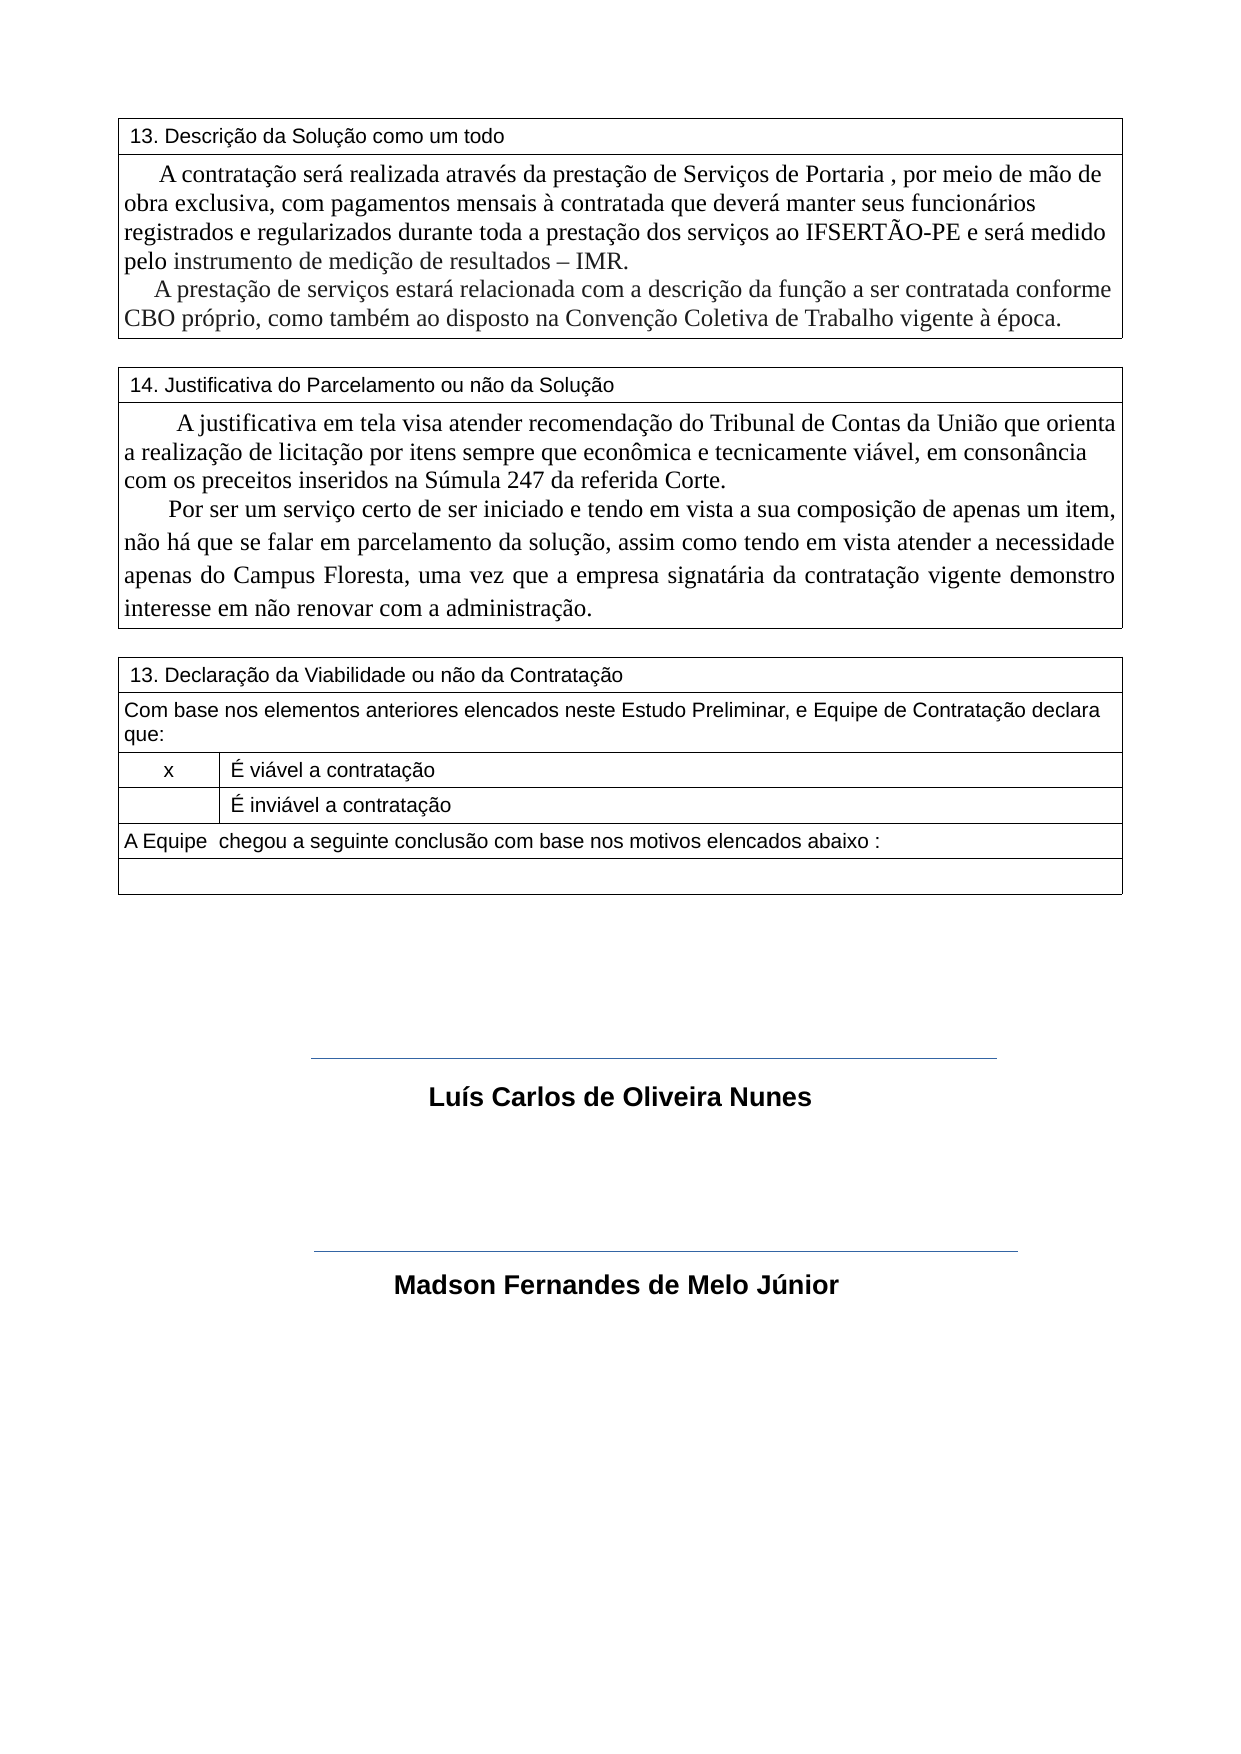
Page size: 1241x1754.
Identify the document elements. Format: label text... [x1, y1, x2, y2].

table_header 13. Declaração da Viabilidade ou não da Contratação [119, 658, 1122, 692]
table_cell Com base nos elementos anteriores elencados neste Estudo Preliminar, e Equipe de Contratação declara que: [119, 693, 1122, 752]
table_cell A justificativa em tela visa atender recomendação do Tribunal de Contas da União que orienta a realização de licitação por itens sempre que econômica e tecnicamente viável, em consonância com os preceitos inseridos na Súmula 247 da referida Corte. Por ser um serviço certo de ser iniciado e tendo em vista a sua composição de apenas um item, não há que se falar em parcelamento da solução, assim como tendo em vista atender a necessidade apenas do Campus Floresta, uma vez que a empresa signatária da contratação vigente demonstro interesse em não renovar com a administração. [119, 403, 1122, 628]
table_cell [119, 788, 219, 823]
table_cell A Equipe chegou a seguinte conclusão com base nos motivos elencados abaixo : [119, 824, 1122, 858]
text Luís Carlos de Oliveira Nunes [118, 1081, 1122, 1112]
table_cell É viável a contratação [220, 753, 1122, 787]
table_cell É inviável a contratação [220, 788, 1122, 823]
table_header 13. Descrição da Solução como um todo [119, 119, 1122, 154]
table_cell [119, 859, 1122, 894]
table_header 14. Justificativa do Parcelamento ou não da Solução [119, 368, 1122, 402]
table_cell A contratação será realizada através da prestação de Serviços de Portaria , por meio de mão de obra exclusiva, com pagamentos mensais à contratada que deverá manter seus funcionários registrados e regularizados durante toda a prestação dos serviços ao IFSERTÃO-PE e será medido pelo instrumento de medição de resultados – IMR. A prestação de serviços estará relacionada com a descrição da função a ser contratada conforme CBO próprio, como também ao disposto na Convenção Coletiva de Trabalho vigente à época. [119, 155, 1122, 338]
table_cell x [119, 753, 219, 787]
text Madson Fernandes de Melo Júnior [118, 1269, 1122, 1300]
